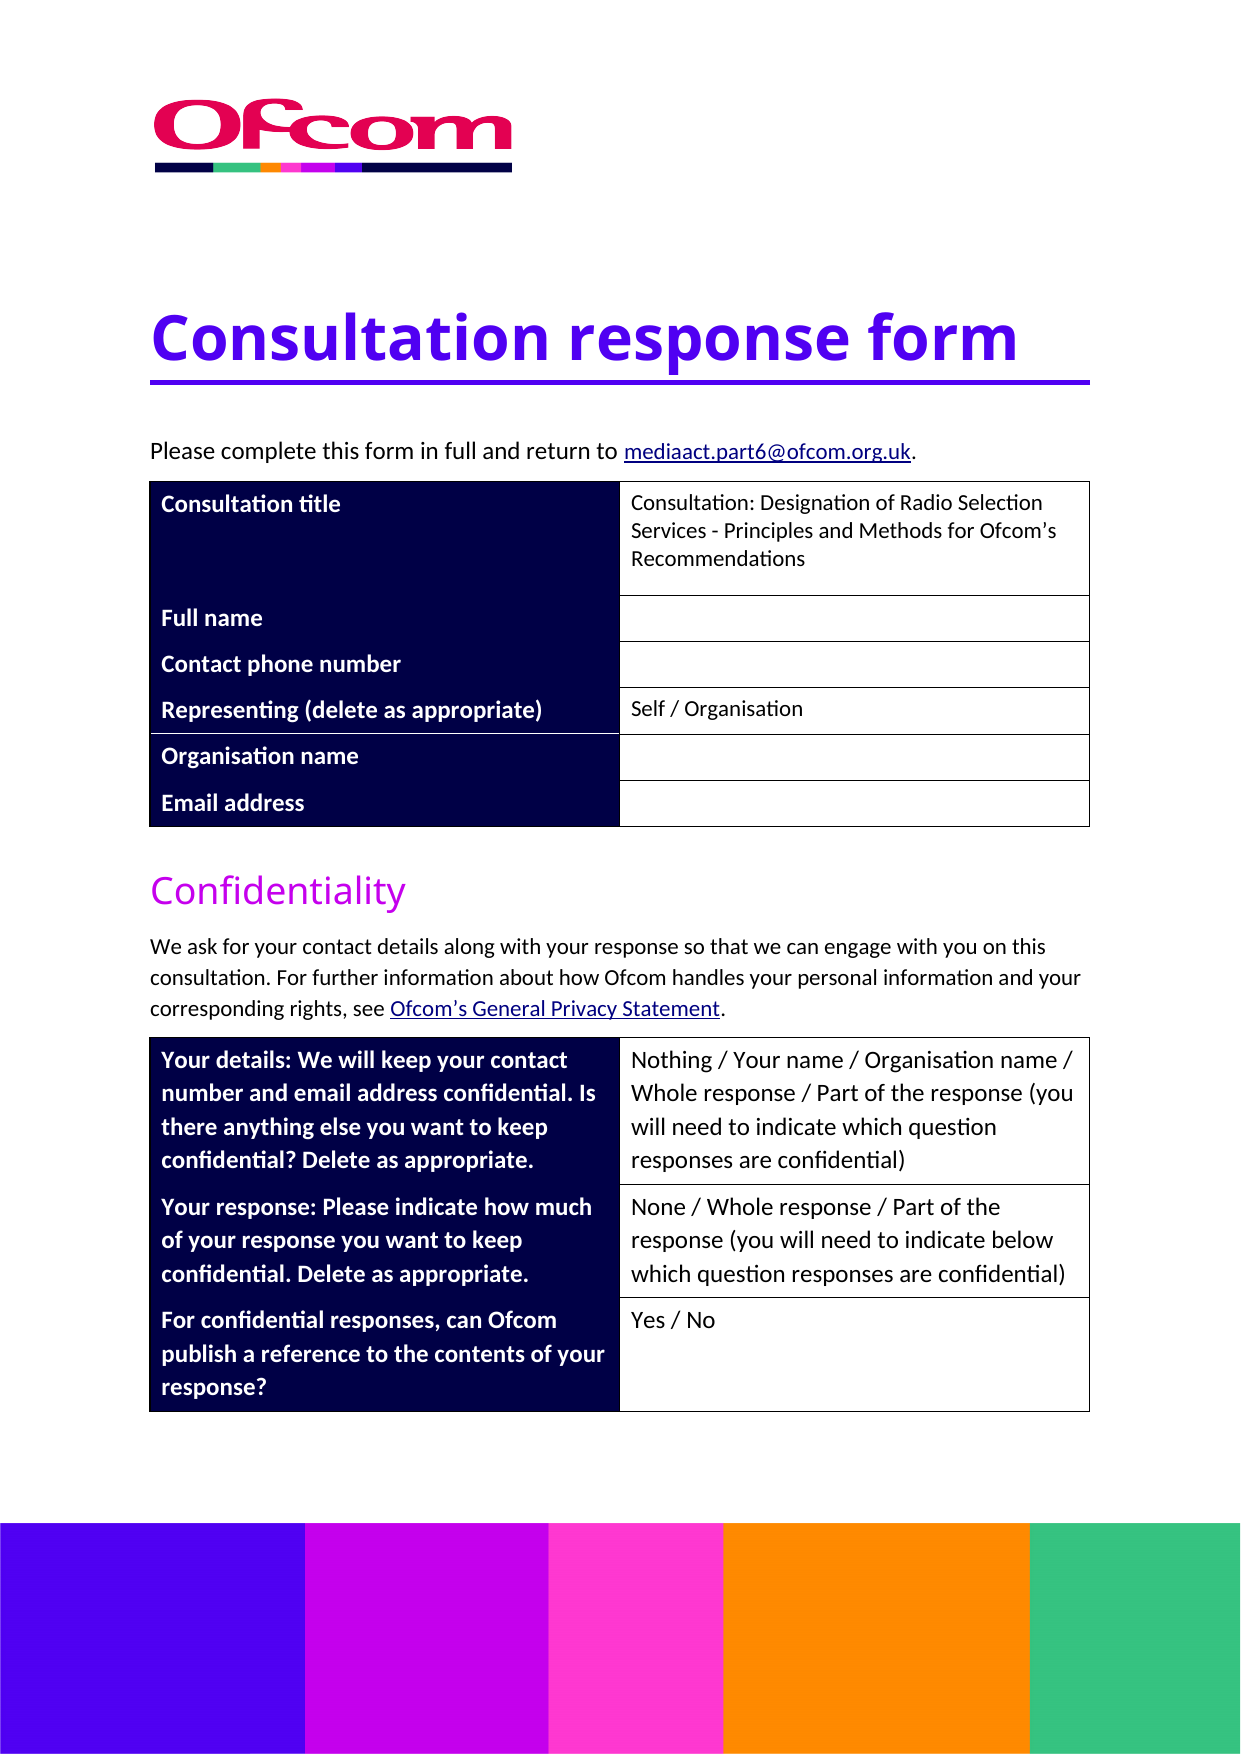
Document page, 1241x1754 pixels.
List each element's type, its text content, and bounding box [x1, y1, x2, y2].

table_cell Yes / No [620, 1298, 1089, 1411]
table_header Consultation: Designation of Radio Selection Services - Principles and Methods for Ofcom’s Recommendations [620, 482, 1089, 595]
table_cell Your response: Please indicate how much of your response you want to keep confidential. Delete as appropriate. [151, 1184, 619, 1297]
title Consultation response form [150, 293, 1090, 380]
text We ask for your contact details along with your response so that we can engage with you on this consultation. For further information about how Ofcom handles your personal information and your corresponding rights, see Ofcom’s General Privacy Statement. [150, 932, 1090, 1022]
table_header Nothing / Your name / Organisation name / Whole response / Part of the response (you will need to indicate which question responses are confidential) [620, 1038, 1089, 1184]
text Please complete this form in full and return to mediaact.part6@ofcom.org.uk. [150, 435, 1090, 466]
table_cell Self / Organisation [620, 688, 1089, 733]
table_cell Organisation name [151, 734, 619, 780]
table_cell Email address [151, 780, 619, 826]
table_cell [620, 735, 1089, 780]
table_header Your details: We will keep your contact number and email address confidential. Is there anything else you want to keep confidential? Delete as appropriate. [151, 1038, 619, 1184]
subtitle Confidentiality [150, 864, 1090, 916]
table_header Consultation title [151, 482, 619, 595]
table_cell Contact phone number [151, 641, 619, 687]
table_cell Full name [151, 595, 619, 641]
table_cell [620, 596, 1089, 641]
table_cell [620, 781, 1089, 826]
table_cell Representing (delete as appropriate) [151, 687, 619, 733]
table_cell None / Whole response / Part of the response (you will need to indicate below which question responses are confidential) [620, 1185, 1089, 1297]
table_cell [620, 642, 1089, 687]
table_cell For confidential responses, can Ofcom publish a reference to the contents of your response? [151, 1297, 619, 1411]
